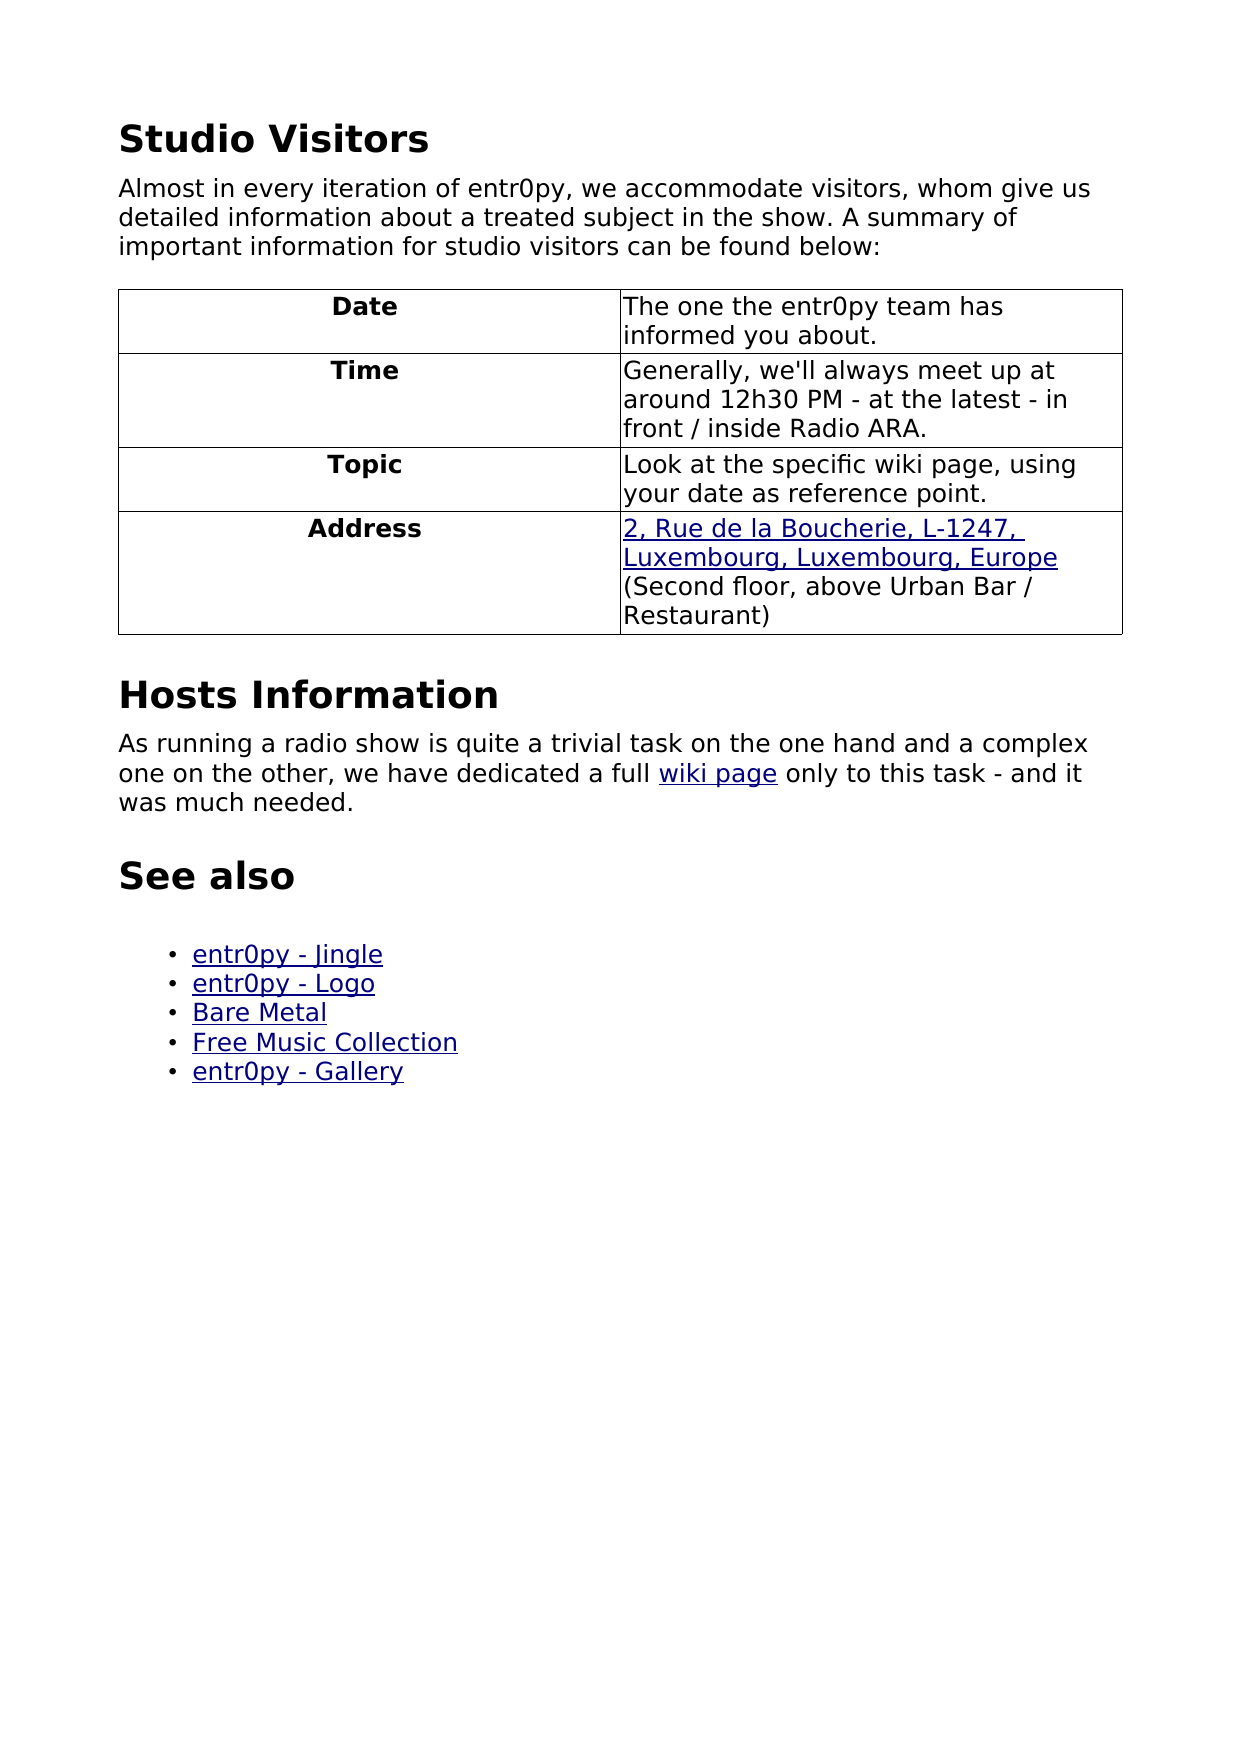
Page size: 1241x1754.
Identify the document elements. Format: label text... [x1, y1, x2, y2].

table_cell Generally, we'll always meet up at around 12h30 PM - at the latest - in front / inside Radio ARA. [621, 354, 1122, 447]
table_cell Look at the specific wiki page, using your date as reference point. [621, 448, 1122, 511]
text Almost in every iteration of entr0py, we accommodate visitors, whom give us detailed information about a treated subject in the show. A summary of important information for studio visitors can be found below: [118, 174, 1122, 262]
table_header Date [119, 290, 620, 353]
list entr0py - Logo [177, 969, 1122, 999]
list entr0py - Gallery [177, 1057, 1122, 1086]
table_cell 2, Rue de la Boucherie, L-1247, Luxembourg, Luxembourg, Europe (Second floor, above Urban Bar / Restaurant) [621, 512, 1122, 634]
subtitle See also [118, 855, 1122, 898]
subtitle Hosts Information [118, 673, 1122, 717]
table_cell Address [119, 512, 620, 634]
table_cell Time [119, 354, 620, 447]
text As running a radio show is quite a trivial task on the one hand and a complex one on the other, we have dedicated a full wiki page only to this task - and it was much needed. [118, 730, 1122, 817]
list Bare Metal [177, 999, 1122, 1028]
list entr0py - Jingle [177, 940, 1122, 969]
list Free Music Collection [177, 1028, 1122, 1057]
table_cell Topic [119, 448, 620, 511]
subtitle Studio Visitors [118, 118, 1122, 162]
table_header The one the entr0py team has informed you about. [621, 290, 1122, 353]
